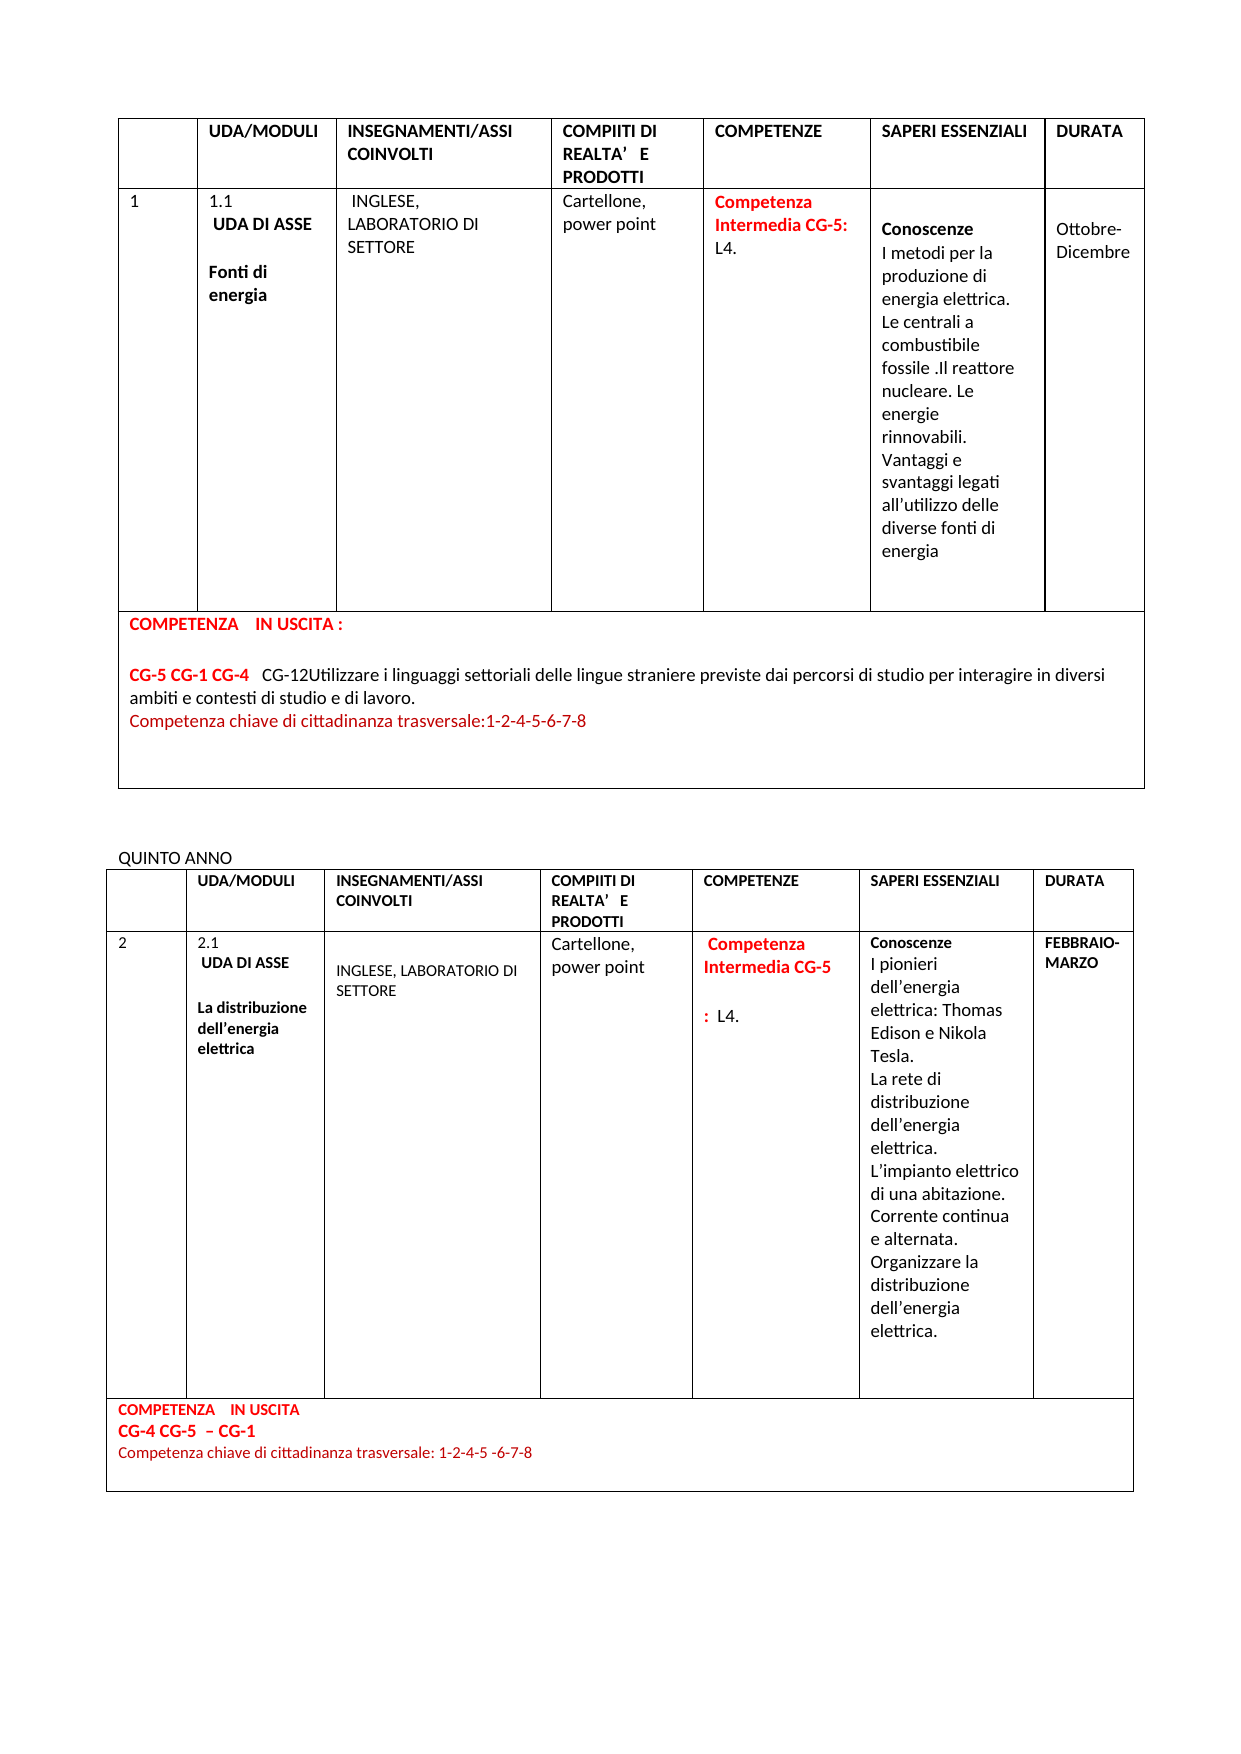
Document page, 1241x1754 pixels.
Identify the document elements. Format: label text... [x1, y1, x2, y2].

table_cell Cartellone, power point [552, 189, 703, 611]
table_cell Competenza Intermedia CG-5 : L4. [693, 932, 859, 1398]
table_cell INGLESE, LABORATORIO DI SETTORE [337, 189, 551, 611]
table_cell COMPETENZA IN USCITA : CG-5 CG-1 CG-4 CG-12Utilizzare i linguaggi settoriali delle lingue straniere previste dai percorsi di studio per interagire in diversi ambiti e contesti di studio e di lavoro. Competenza chiave di cittadinanza trasversale:1-2-4-5-6-7-8 [119, 612, 1144, 788]
table_header SAPERI ESSENZIALI [871, 119, 1044, 188]
table_header UDA/MODULI [198, 119, 336, 188]
table_header COMPETENZE [693, 870, 859, 931]
table_header UDA/MODULI [187, 870, 324, 931]
table_header DURATA [1046, 119, 1144, 188]
table_header [704, 1134, 749, 1323]
table_cell Competenza Intermedia CG-5: L4. [704, 189, 870, 611]
table_cell Conoscenze I metodi per la produzione di energia elettrica. Le centrali a combustibile fossile .Il reattore nucleare. Le energie rinnovabili. Vantaggi e svantaggi legati all’utilizzo delle diverse fonti di energia [871, 189, 1044, 611]
table_header SAPERI ESSENZIALI [860, 870, 1033, 931]
table_cell 1 [119, 189, 197, 611]
table_header [715, 1275, 738, 1322]
table_cell Cartellone, power point [541, 932, 692, 1398]
table_header COMPIITI DI REALTA’ E PRODOTTI [552, 119, 703, 188]
table_cell 2 [107, 932, 186, 1398]
table_cell COMPETENZA IN USCITA CG-4 CG-5 – CG-1 Competenza chiave di cittadinanza trasversale: 1-2-4-5 -6-7-8 [107, 1399, 1133, 1491]
table_cell Conoscenze I pionieri dell’energia elettrica: Thomas Edison e Nikola Tesla. La rete di distribuzione dell’energia elettrica. L’impianto elettrico di una abitazione. Corrente continua e alternata. Organizzare la distribuzione dell’energia elettrica. [860, 932, 1033, 1398]
table_cell INGLESE, LABORATORIO DI SETTORE [325, 932, 540, 1398]
table_header COMPETENZE [704, 119, 870, 188]
text QUINTO ANNO [118, 846, 1122, 869]
table_header INSEGNAMENTI/ASSI COINVOLTI [337, 119, 551, 188]
table_header [107, 870, 186, 931]
table_header COMPIITI DI REALTA’ E PRODOTTI [541, 870, 692, 931]
table_header [119, 119, 197, 188]
table_cell FEBBRAIO-MARZO [1034, 932, 1133, 1398]
table_cell 2.1 UDA DI ASSE La distribuzione dell’energia elettrica [187, 932, 324, 1398]
table_header INSEGNAMENTI/ASSI COINVOLTI [325, 870, 540, 931]
table_cell Ottobre- Dicembre [1046, 189, 1144, 611]
table_cell 1.1 UDA DI ASSE Fonti di energia [198, 189, 336, 611]
table_header DURATA [1034, 870, 1133, 931]
